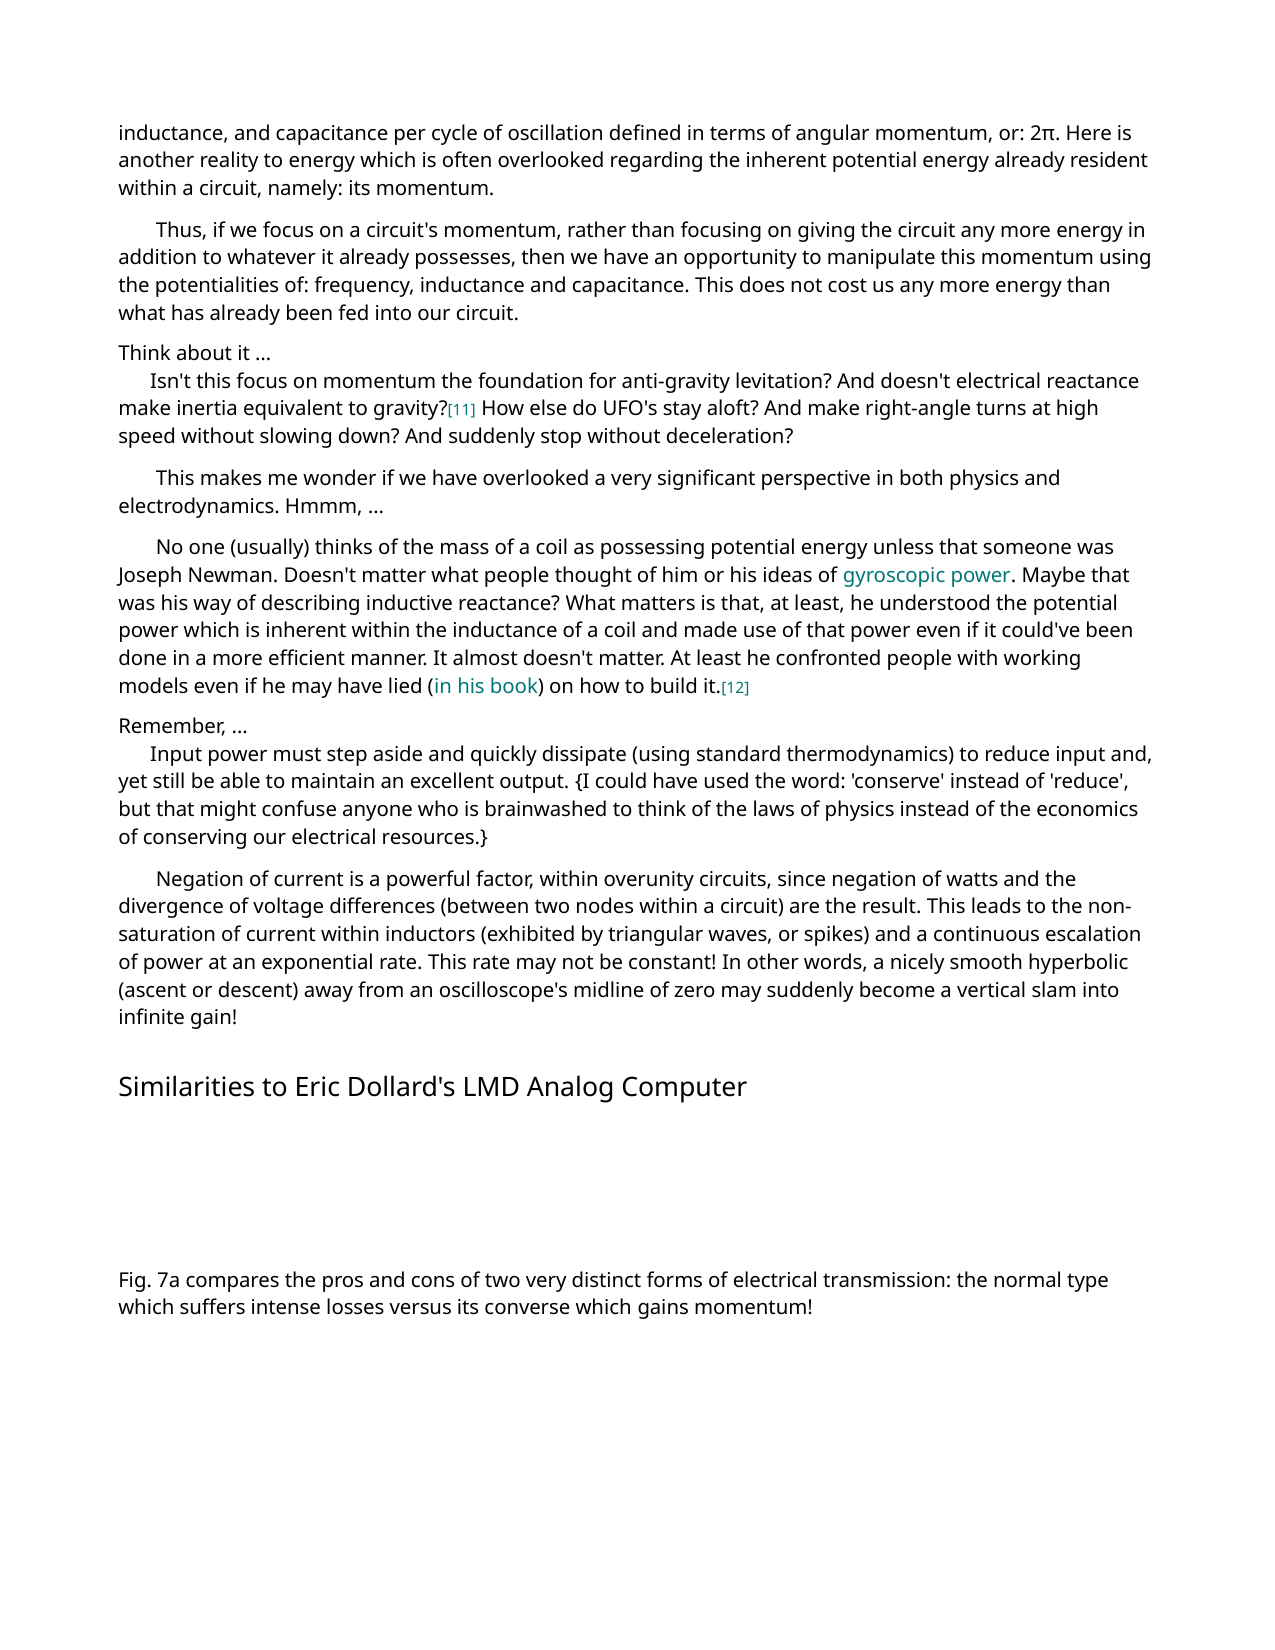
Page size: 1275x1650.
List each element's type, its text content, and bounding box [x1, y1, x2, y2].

text This makes me wonder if we have overlooked a very significant perspective in both physics and electrodynamics. Hmmm, ... [118, 462, 1157, 519]
text Remember, ... Input power must step aside and quickly dissipate (using standard thermodynamics) to reduce input and, yet still be able to maintain an excellent output. {I could have used the word: 'conserve' instead of 'reduce', but that might confuse anyone who is brainwashed to think of the laws of physics instead of the economics of conserving our electrical resources.} [118, 712, 1157, 850]
text No one (usually) thinks of the mass of a coil as possessing potential energy unless that someone was Joseph Newman. Doesn't matter what people thought of him or his ideas of gyroscopic power. Maybe that was his way of describing inductive reactance? What matters is that, at least, he understood the potential power which is inherent within the inductance of a coil and made use of that power even if it could've been done in a more efficient manner. It almost doesn't matter. At least he confronted people with working models even if he may have lied (in his book) on how to build it.[12] [118, 531, 1157, 699]
text Negation of current is a powerful factor, within overunity circuits, since negation of watts and the divergence of voltage differences (between two nodes within a circuit) are the result. This leads to the non-saturation of current within inductors (exhibited by triangular waves, or spikes) and a continuous escalation of power at an exponential rate. This rate may not be constant! In other words, a nicely smooth hyperbolic (ascent or descent) away from an oscilloscope's midline of zero may suddenly become a vertical slam into infinite gain! [118, 863, 1157, 1031]
text Fig. 7a compares the pros and cons of two very distinct forms of electrical transmission: the normal type which suffers intense losses versus its converse which gains momentum! [118, 1265, 1157, 1321]
text Think about it … Isn't this focus on momentum the foundation for anti-gravity levitation? And doesn't electrical reactance make inertia equivalent to gravity?[11] How else do UFO's stay aloft? And make right-angle turns at high speed without slowing down? And suddenly stop without deceleration? [118, 339, 1157, 449]
subtitle Similarities to Eric Dollard's LMD Analog Computer [118, 1068, 1157, 1104]
text Thus, if we focus on a circuit's momentum, rather than focusing on giving the circuit any more energy in addition to whatever it already possesses, then we have an opportunity to manipulate this momentum using the potentialities of: frequency, inductance and capacitance. This does not cost us any more energy than what has already been fed into our circuit. [118, 214, 1157, 326]
text inductance, and capacitance per cycle of oscillation defined in terms of angular momentum, or: 2π. Here is another reality to energy which is often overlooked regarding the inherent potential energy already resident within a circuit, namely: its momentum. [118, 118, 1157, 201]
